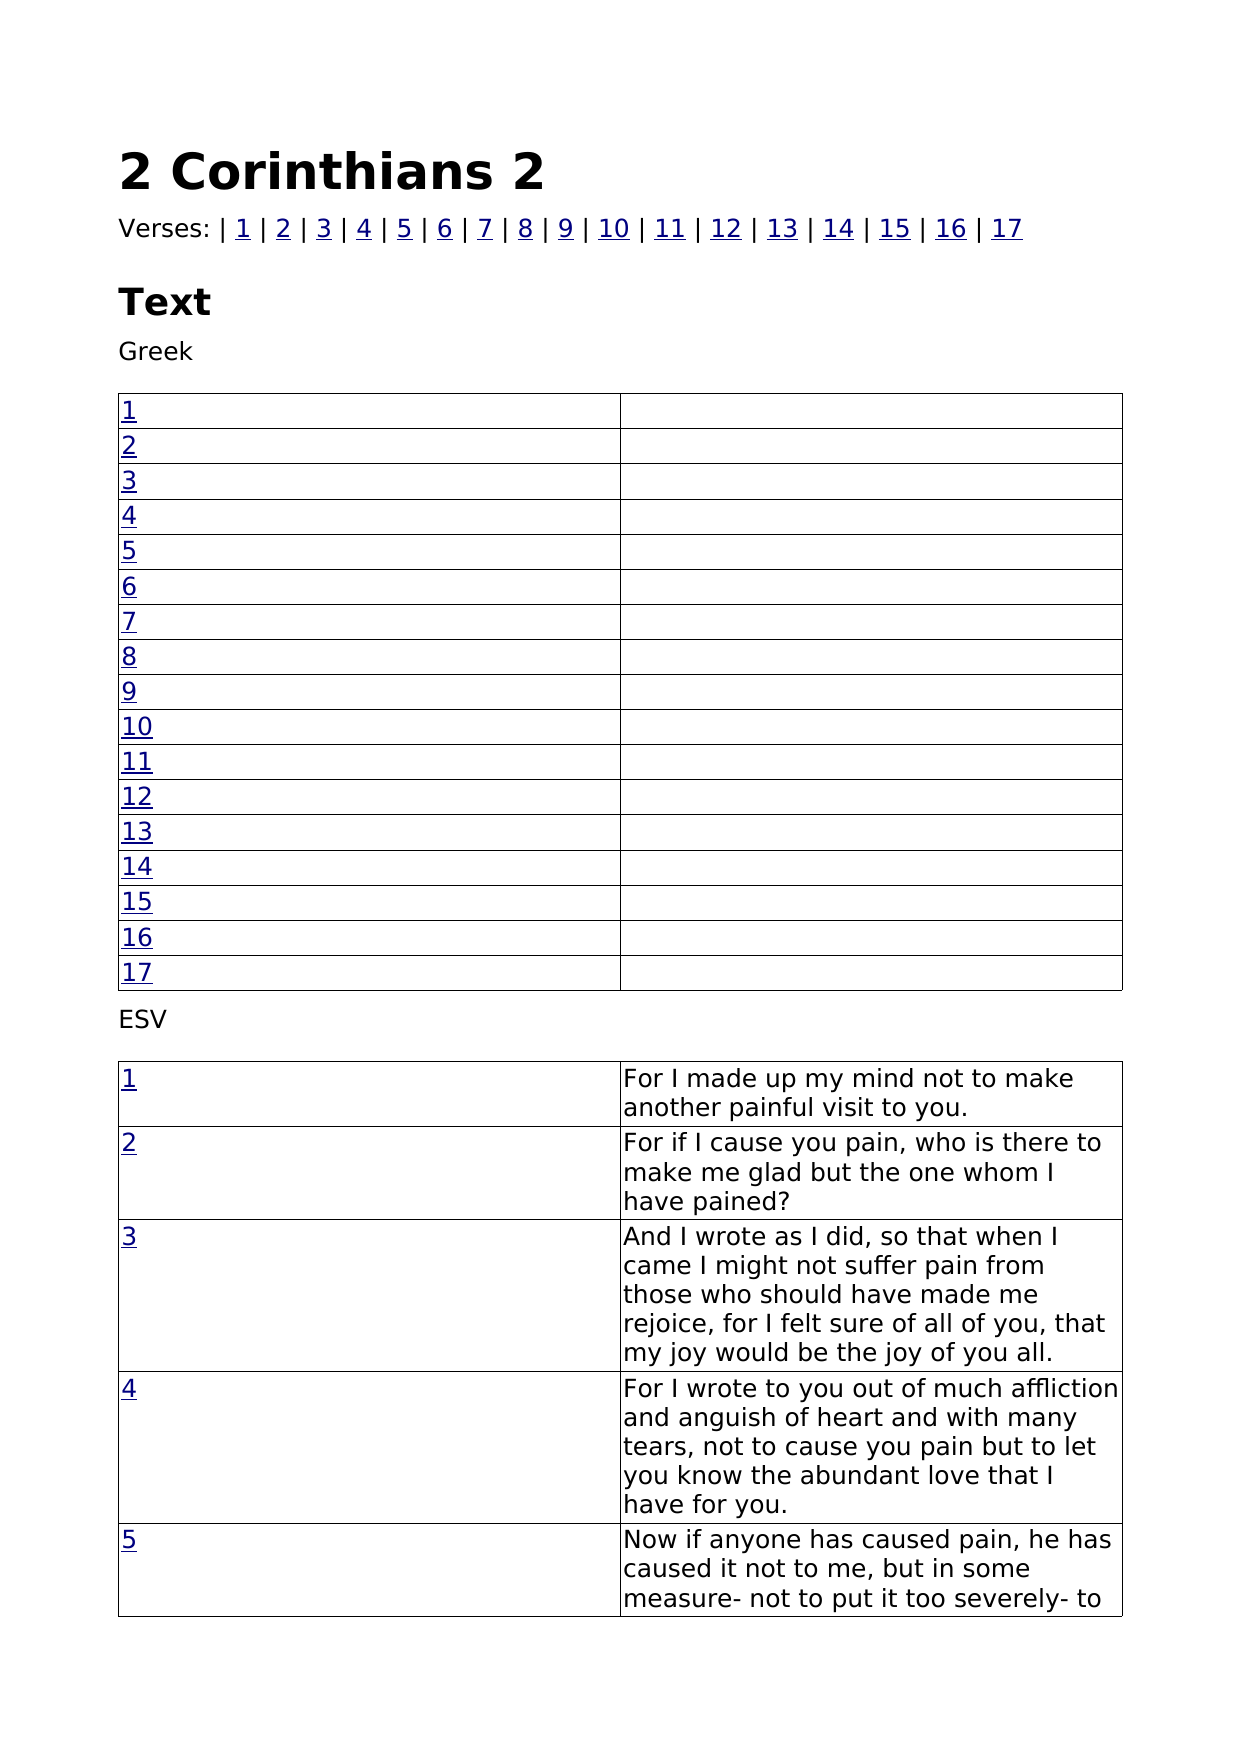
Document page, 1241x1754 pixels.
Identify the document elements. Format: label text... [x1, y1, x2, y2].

table_cell [621, 464, 1122, 498]
text ESV [118, 1005, 1122, 1034]
text Verses: | 1 | 2 | 3 | 4 | 5 | 6 | 7 | 8 | 9 | 10 | 11 | 12 | 13 | 14 | 15 | 16 | 17 [118, 214, 1122, 243]
table_cell [621, 780, 1122, 814]
table_cell And I wrote as I did, so that when I came I might not suffer pain from those who should have made me rejoice, for I felt sure of all of you, that my joy would be the joy of you all. [621, 1220, 1122, 1371]
table_header For I made up my mind not to make another painful visit to you. [621, 1062, 1122, 1126]
table_cell For I wrote to you out of much affliction and anguish of heart and with many tears, not to cause you pain but to let you know the abundant love that I have for you. [621, 1372, 1122, 1522]
table_cell [621, 851, 1122, 884]
table_cell 5 [119, 535, 620, 569]
table_cell [621, 605, 1122, 639]
table_cell [621, 886, 1122, 920]
table_cell [621, 921, 1122, 955]
table_cell [621, 956, 1122, 990]
subtitle 2 Corinthians 2 [118, 143, 1122, 201]
table_cell 4 [119, 500, 620, 533]
table_cell 4 [119, 1372, 620, 1522]
table_cell Now if anyone has caused pain, he has caused it not to me, but in some measure- not to put it too severely- to [621, 1524, 1122, 1616]
table_cell [621, 570, 1122, 604]
table_cell 11 [119, 745, 620, 779]
table_cell [621, 675, 1122, 709]
table_header 1 [119, 394, 620, 428]
table_cell 10 [119, 710, 620, 744]
table_cell [621, 535, 1122, 569]
table_cell For if I cause you pain, who is there to make me glad but the one whom I have pained? [621, 1127, 1122, 1219]
text Greek [118, 337, 1122, 366]
table_cell 14 [119, 851, 620, 884]
table_cell [621, 429, 1122, 463]
table_cell 15 [119, 886, 620, 920]
table_cell 3 [119, 1220, 620, 1371]
table_cell [621, 745, 1122, 779]
subtitle Text [118, 281, 1122, 324]
table_cell 3 [119, 464, 620, 498]
table_cell 8 [119, 640, 620, 674]
table_cell 2 [119, 429, 620, 463]
table_cell 6 [119, 570, 620, 604]
table_cell 13 [119, 815, 620, 849]
table_cell 7 [119, 605, 620, 639]
table_header [621, 394, 1122, 428]
table_cell [621, 815, 1122, 849]
table_cell [621, 640, 1122, 674]
table_cell 16 [119, 921, 620, 955]
table_cell 17 [119, 956, 620, 990]
table_cell [621, 500, 1122, 533]
table_cell 5 [119, 1524, 620, 1616]
table_cell 12 [119, 780, 620, 814]
table_cell 9 [119, 675, 620, 709]
table_header 1 [119, 1062, 620, 1126]
table_cell [621, 710, 1122, 744]
table_cell 2 [119, 1127, 620, 1219]
